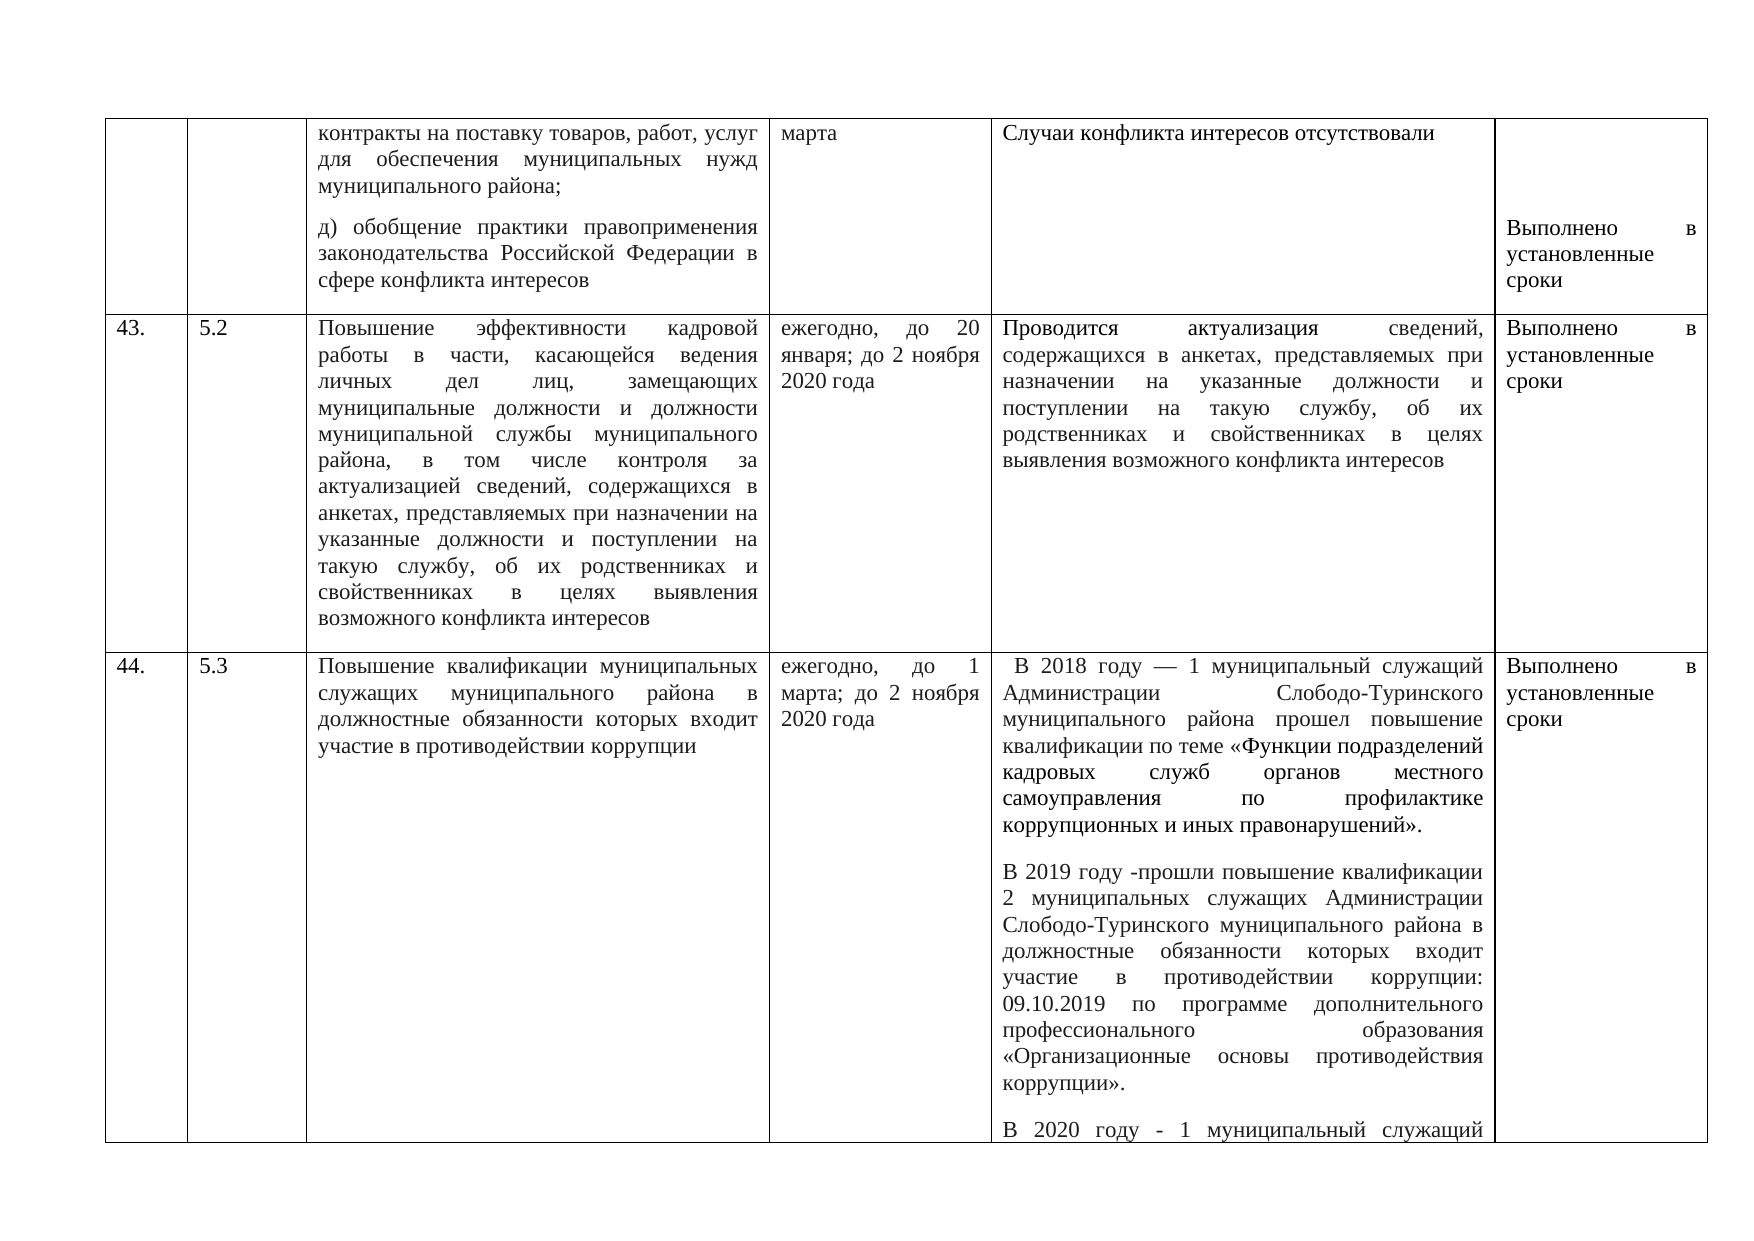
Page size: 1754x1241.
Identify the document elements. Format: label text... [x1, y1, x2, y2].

table_cell Повышение квалификации муниципальных служащих муниципального района в должностные обязанности которых входит участие в противодействии коррупции [307, 653, 769, 1142]
table_cell марта [770, 119, 991, 313]
table_cell [188, 119, 306, 313]
table_cell Выполнено в установленные сроки [1496, 315, 1707, 652]
table_cell Выполнено в установленные сроки [1496, 119, 1707, 313]
table_cell [106, 119, 187, 313]
table_cell Выполнено в установленные сроки [1496, 653, 1707, 1142]
table_cell 5.2 [188, 315, 306, 652]
table_cell 5.3 [188, 653, 306, 1142]
table_cell 43. [106, 315, 187, 652]
table_cell 44. [106, 653, 187, 1142]
table_cell Повышение эффективности кадровой работы в части, касающейся ведения личных дел лиц, замещающих муниципальные должности и должности муниципальной службы муниципального района, в том числе контроля за актуализацией сведений, содержащихся в анкетах, представляемых при назначении на указанные должности и поступлении на такую службу, об их родственниках и свойственниках в целях выявления возможного конфликта интересов [307, 315, 769, 652]
table_cell контракты на поставку товаров, работ, услуг для обеспечения муниципальных нужд муниципального района; д) обобщение практики правоприменения законодательства Российской Федерации в сфере конфликта интересов [307, 119, 769, 313]
table_cell Случаи конфликта интересов отсутствовали [992, 119, 1494, 313]
table_cell Проводится актуализация сведений, содержащихся в анкетах, представляемых при назначении на указанные должности и поступлении на такую службу, об их родственниках и свойственниках в целях выявления возможного конфликта интересов [992, 315, 1494, 652]
table_cell ежегодно, до 20 января; до 2 ноября 2020 года [770, 315, 991, 652]
table_cell ежегодно, до 1 марта; до 2 ноября 2020 года [770, 653, 991, 1142]
table_cell В 2018 году — 1 муниципальный служащий Администрации Слободо-Туринского муниципального района прошел повышение квалификации по теме «Функции подразделений кадровых служб органов местного самоуправления по профилактике коррупционных и иных правонарушений». В 2019 году -прошли повышение квалификации 2 муниципальных служащих Администрации Слободо-Туринского муниципального района в должностные обязанности которых входит участие в противодействии коррупции: 09.10.2019 по программе дополнительного профессионального образования «Организационные основы противодействия коррупции». В 2020 году - 1 муниципальный служащий [992, 653, 1494, 1142]
